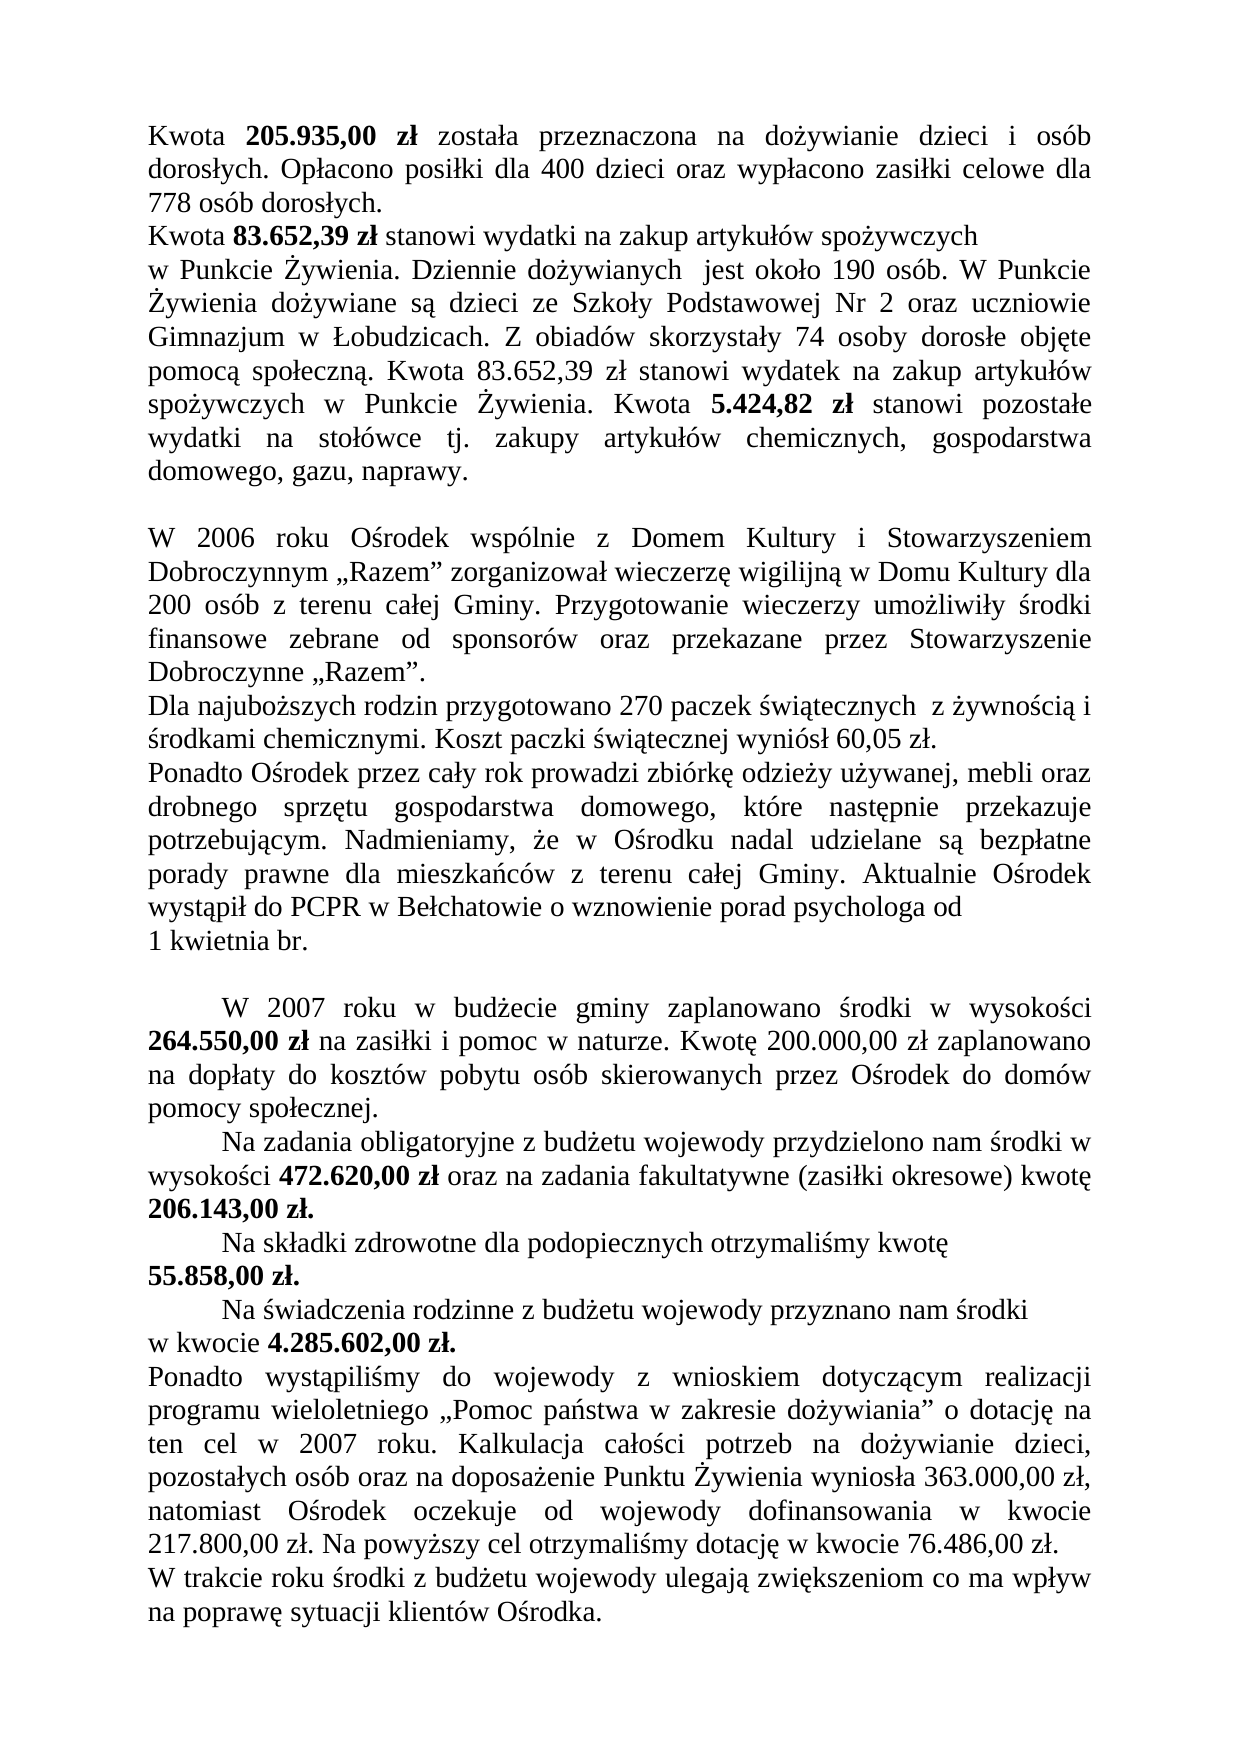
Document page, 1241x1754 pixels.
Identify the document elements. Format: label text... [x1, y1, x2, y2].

text Ponadto wystąpiliśmy do wojewody z wnioskiem dotyczącym realizacji programu wieloletniego „Pomoc państwa w zakresie dożywiania” o dotację na ten cel w 2007 roku. Kalkulacja całości potrzeb na dożywianie dzieci, pozostałych osób oraz na doposażenie Punktu Żywienia wyniosła 363.000,00 zł, natomiast Ośrodek oczekuje od wojewody dofinansowania w kwocie 217.800,00 zł. Na powyższy cel otrzymaliśmy dotację w kwocie 76.486,00 zł. [148, 1359, 1092, 1560]
text W trakcie roku środki z budżetu wojewody ulegają zwiększeniom co ma wpływ na poprawę sytuacji klientów Ośrodka. [148, 1560, 1092, 1627]
text 55.858,00 zł. [148, 1258, 1092, 1292]
text W 2007 roku w budżecie gminy zaplanowano środki w wysokości 264.550,00 zł na zasiłki i pomoc w naturze. Kwotę 200.000,00 zł zaplanowano na dopłaty do kosztów pobytu osób skierowanych przez Ośrodek do domów pomocy społecznej. [148, 990, 1092, 1124]
text 1 kwietnia br. [148, 923, 1092, 957]
text Kwota 83.652,39 zł stanowi wydatki na zakup artykułów spożywczych [148, 219, 1092, 252]
text Na zadania obligatoryjne z budżetu wojewody przydzielono nam środki w wysokości 472.620,00 zł oraz na zadania fakultatywne (zasiłki okresowe) kwotę 206.143,00 zł. [148, 1124, 1092, 1225]
text Na świadczenia rodzinne z budżetu wojewody przyznano nam środki [148, 1292, 1092, 1326]
text w Punkcie Żywienia. Dziennie dożywianych jest około 190 osób. W Punkcie Żywienia dożywiane są dzieci ze Szkoły Podstawowej Nr 2 oraz uczniowie Gimnazjum w Łobudzicach. Z obiadów skorzystały 74 osoby dorosłe objęte pomocą społeczną. Kwota 83.652,39 zł stanowi wydatek na zakup artykułów spożywczych w Punkcie Żywienia. Kwota 5.424,82 zł stanowi pozostałe wydatki na stołówce tj. zakupy artykułów chemicznych, gospodarstwa domowego, gazu, naprawy. [148, 252, 1092, 487]
text W 2006 roku Ośrodek wspólnie z Domem Kultury i Stowarzyszeniem Dobroczynnym „Razem” zorganizował wieczerzę wigilijną w Domu Kultury dla 200 osób z terenu całej Gminy. Przygotowanie wieczerzy umożliwiły środki finansowe zebrane od sponsorów oraz przekazane przez Stowarzyszenie Dobroczynne „Razem”. [148, 521, 1092, 688]
text Na składki zdrowotne dla podopiecznych otrzymaliśmy kwotę [148, 1225, 1092, 1258]
text Ponadto Ośrodek przez cały rok prowadzi zbiórkę odzieży używanej, mebli oraz drobnego sprzętu gospodarstwa domowego, które następnie przekazuje potrzebującym. Nadmieniamy, że w Ośrodku nadal udzielane są bezpłatne porady prawne dla mieszkańców z terenu całej Gminy. Aktualnie Ośrodek wystąpił do PCPR w Bełchatowie o wznowienie porad psychologa od [148, 755, 1092, 923]
text Dla najuboższych rodzin przygotowano 270 paczek świątecznych z żywnością i środkami chemicznymi. Koszt paczki świątecznej wyniósł 60,05 zł. [148, 688, 1092, 755]
text Kwota 205.935,00 zł została przeznaczona na dożywianie dzieci i osób dorosłych. Opłacono posiłki dla 400 dzieci oraz wypłacono zasiłki celowe dla 778 osób dorosłych. [148, 118, 1092, 219]
text w kwocie 4.285.602,00 zł. [148, 1326, 1092, 1359]
